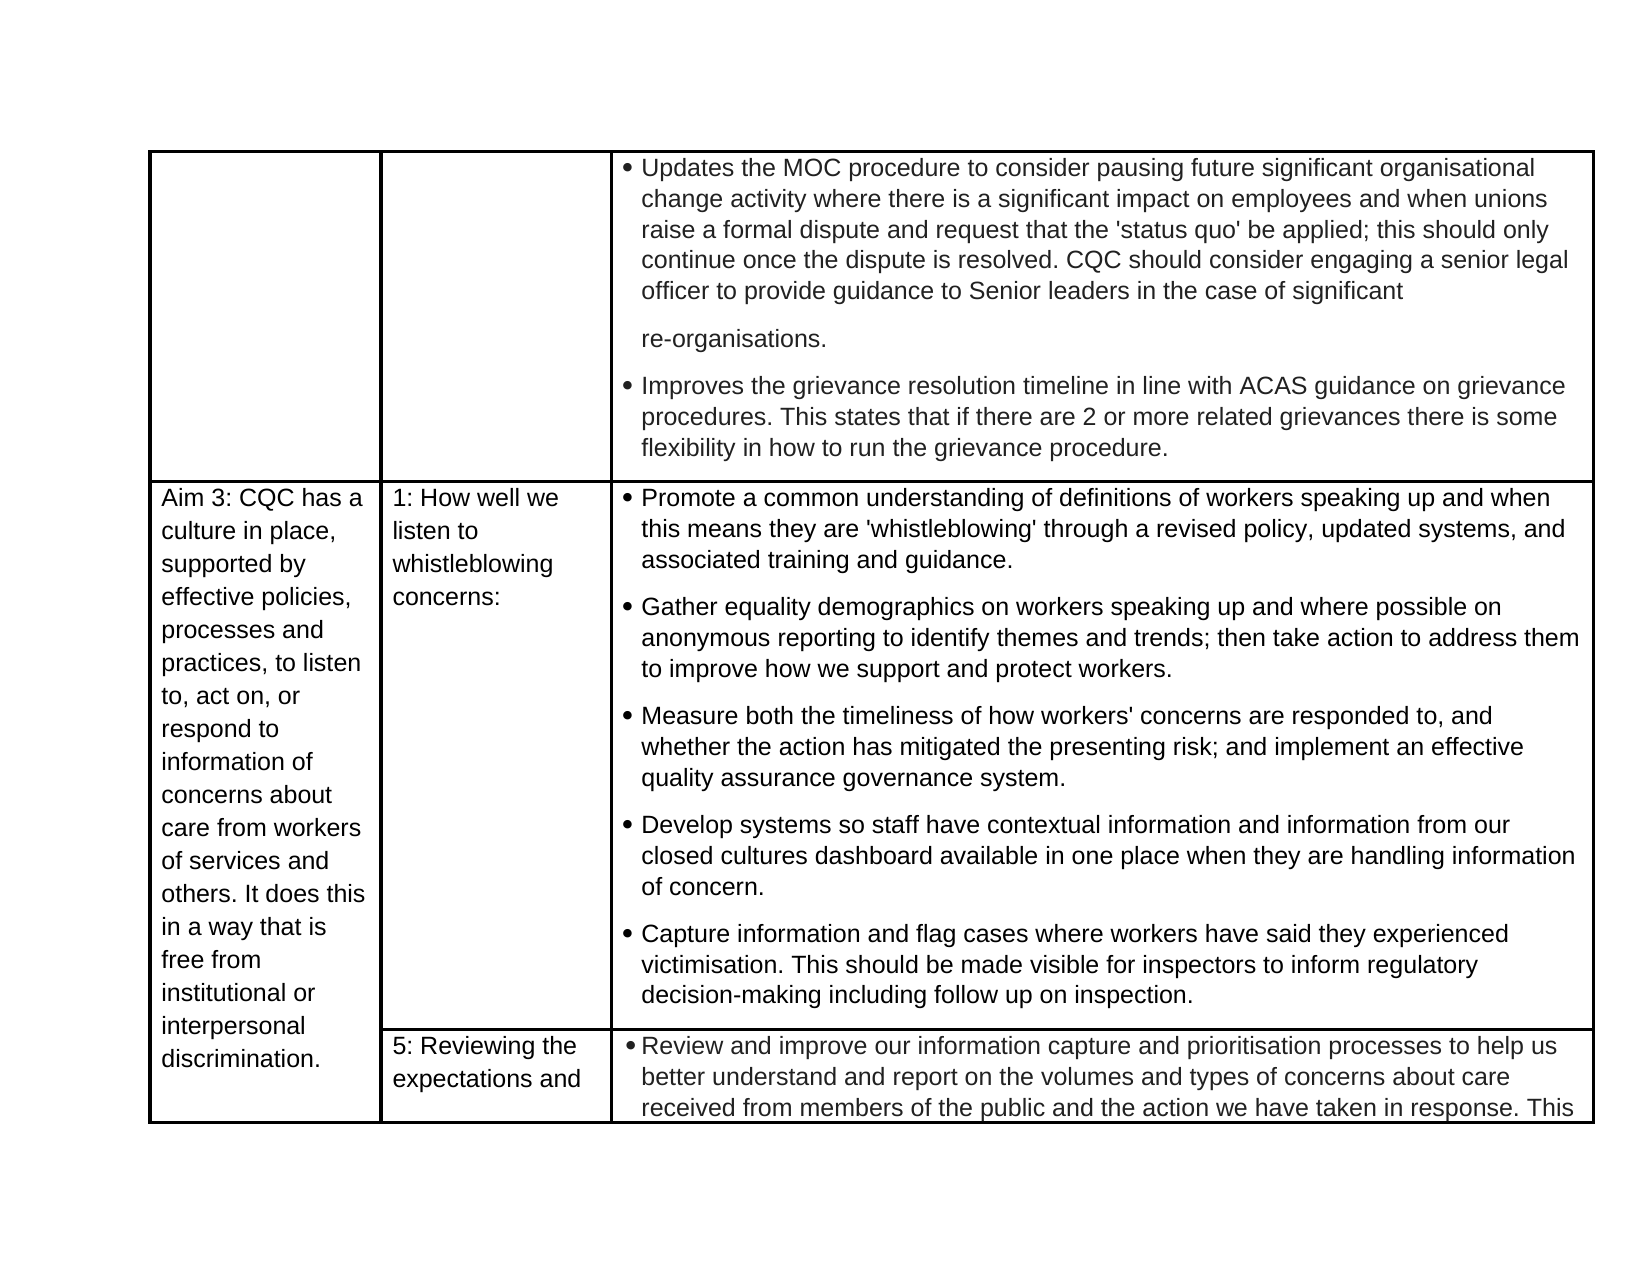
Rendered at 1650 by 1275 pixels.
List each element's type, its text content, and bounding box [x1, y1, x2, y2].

table_cell Promote a common understanding of definitions of workers speaking up and when this means they are 'whistleblowing' through a revised policy, updated systems, and associated training and guidance. Gather equality demographics on workers speaking up and where possible on anonymous reporting to identify themes and trends; then take action to address them to improve how we support and protect workers. Measure both the timeliness of how workers' concerns are responded to, and whether the action has mitigated the presenting risk; and implement an effective quality assurance governance system. Develop systems so staff have contextual information and information from our closed cultures dashboard available in one place when they are handling information of concern. Capture information and flag cases where workers have said they experienced victimisation. This should be made visible for inspectors to inform regulatory decision-making including follow up on inspection. [613, 483, 1592, 1028]
table_cell Review and improve our information capture and prioritisation processes to help us better understand and report on the volumes and types of concerns about care received from members of the public and the action we have taken in response. This [613, 1031, 1592, 1121]
table_cell [383, 153, 610, 480]
table_cell Updates the MOC Procedure so there is a named Executive owner to receive a 'formal dispute', such as the Chief People Officer. However, if one or more Executive Directors have already been significantly involved, the dispute should be referred to a named non-executive director, such as the 'Senior Independent Director'. Updates the MOC procedure to consider pausing future significant organisational change activity where there is a significant impact on employees and when unions raise a formal dispute and request that the 'status quo' be applied; this should only continue once the dispute is resolved. CQC should consider engaging a senior legal officer to provide guidance to Senior leaders in the case of significant re-organisations. Improves the grievance resolution timeline in line with ACAS guidance on grievance procedures. This states that if there are 2 or more related grievances there is some flexibility in how to run the grievance procedure. [613, 153, 1592, 480]
table_cell [152, 153, 379, 480]
table_cell Aim 3: CQC has a culture in place, supported by effective policies, processes and practices, to listen to, act on, or respond to information of concerns about care from workers of services and others. It does this in a way that is free from institutional or interpersonal discrimination. [152, 483, 379, 1121]
table_cell 5: Reviewing the expectations and [383, 1031, 610, 1121]
table_cell 1: How well we listen to whistleblowing concerns: [383, 483, 610, 1028]
